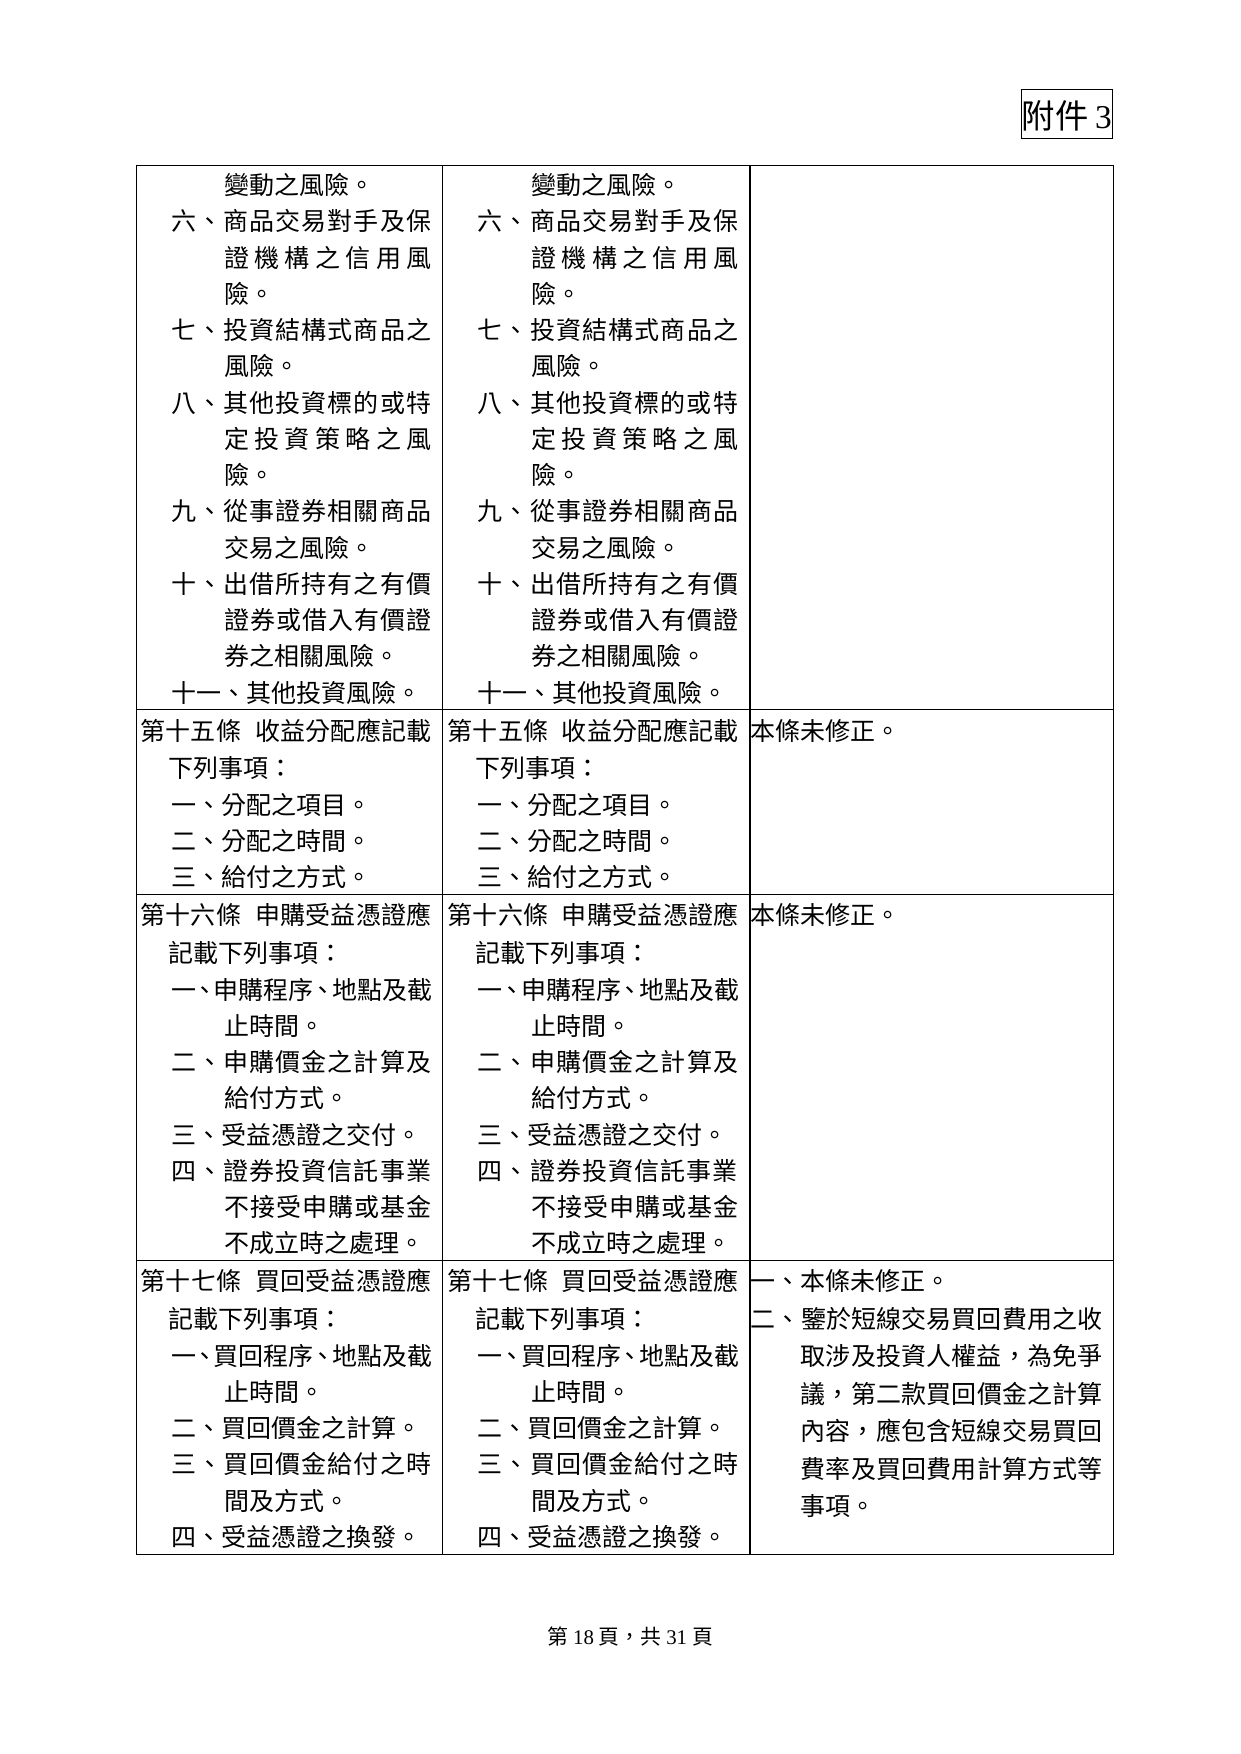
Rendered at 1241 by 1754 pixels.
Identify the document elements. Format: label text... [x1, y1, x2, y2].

table_cell 變動之風險。 六、商品交易對手及保證機構之信用風險。 七、投資結構式商品之風險。 八、其他投資標的或特定投資策略之風險。 九、從事證券相關商品交易之風險。 十、出借所持有之有價證券或借入有價證券之相關風險。 十一、其他投資風險。 [443, 166, 749, 709]
table_cell 第十六條 申購受益憑證應記載下列事項： 一、申購程序、地點及截止時間。 二、申購價金之計算及給付方式。 三、受益憑證之交付。 四、證券投資信託事業不接受申購或基金不成立時之處理。 [443, 895, 749, 1260]
table_cell 第十六條 申購受益憑證應記載下列事項： 一、申購程序、地點及截止時間。 二、申購價金之計算及給付方式。 三、受益憑證之交付。 四、證券投資信託事業不接受申購或基金不成立時之處理。 [137, 895, 442, 1260]
table_cell 第十五條 收益分配應記載下列事項： 一、分配之項目。 二、分配之時間。 三、給付之方式。 [137, 710, 442, 894]
table_cell [751, 166, 1113, 709]
table_cell 一、本條未修正。 二、鑒於短線交易買回費用之收取涉及投資人權益，為免爭議，第二款買回價金之計算內容，應包含短線交易買回費率及買回費用計算方式等事項。 [751, 1261, 1113, 1554]
table_cell 變動之風險。 六、商品交易對手及保證機構之信用風險。 七、投資結構式商品之風險。 八、其他投資標的或特定投資策略之風險。 九、從事證券相關商品交易之風險。 十、出借所持有之有價證券或借入有價證券之相關風險。 十一、其他投資風險。 [137, 166, 442, 709]
table_cell 第十七條 買回受益憑證應記載下列事項： 一、買回程序、地點及截止時間。 二、買回價金之計算。 三、買回價金給付之時間及方式。 四、受益憑證之換發。 [137, 1261, 442, 1554]
table_cell 第十七條 買回受益憑證應記載下列事項： 一、買回程序、地點及截止時間。 二、買回價金之計算。 三、買回價金給付之時間及方式。 四、受益憑證之換發。 [443, 1261, 749, 1554]
table_cell 本條未修正。 [751, 710, 1113, 894]
table_cell 第十五條 收益分配應記載下列事項： 一、分配之項目。 二、分配之時間。 三、給付之方式。 [443, 710, 749, 894]
table_cell 本條未修正。 [751, 895, 1113, 1260]
